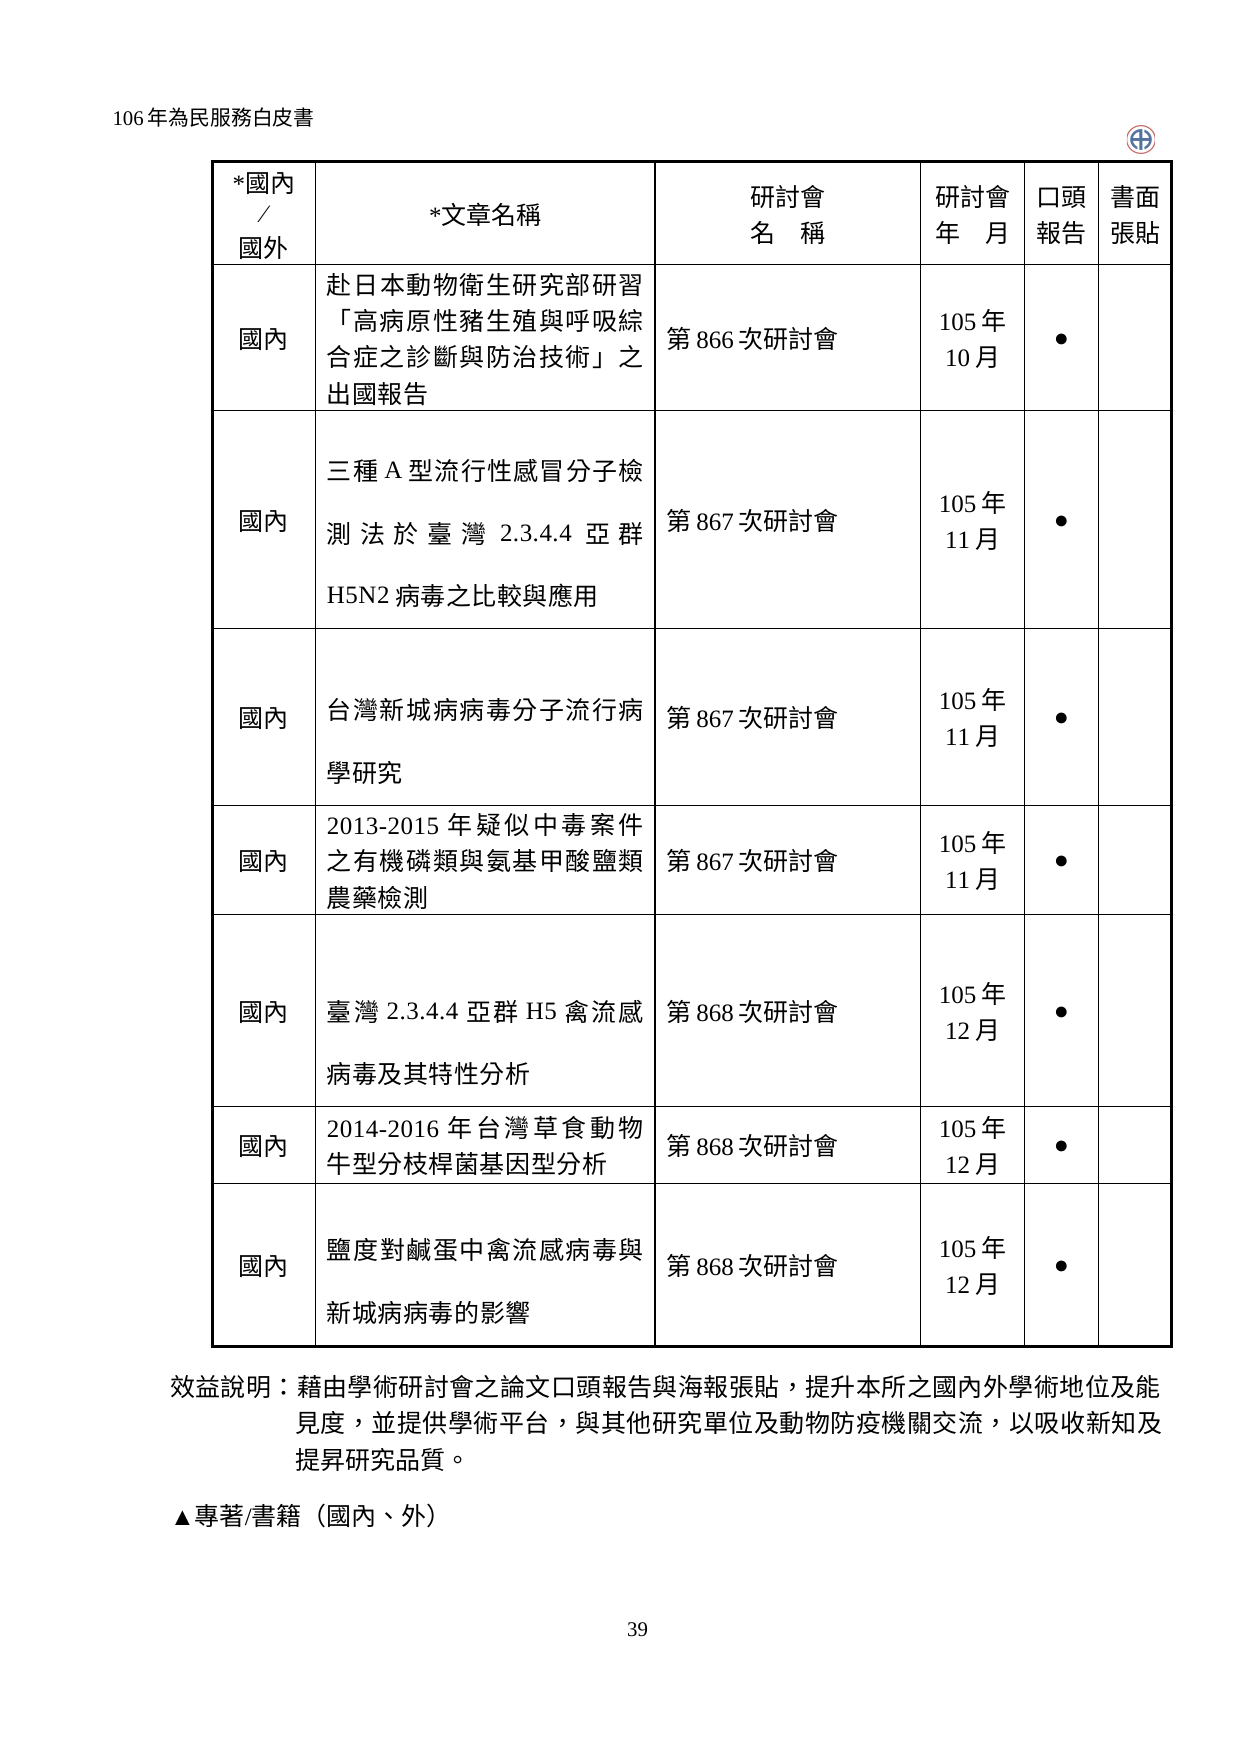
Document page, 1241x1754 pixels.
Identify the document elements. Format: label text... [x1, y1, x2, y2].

table_cell 105年10月 [921, 265, 1024, 410]
table_cell 第868次研討會 [656, 1184, 920, 1345]
table_cell 第866次研討會 [656, 265, 920, 410]
table_cell [1099, 411, 1170, 628]
table_cell 2013-2015年疑似中毒案件之有機磷類與氨基甲酸鹽類農藥檢測 [316, 806, 654, 914]
table_header *文章名稱 [316, 163, 654, 264]
table_cell ● [1025, 1107, 1098, 1183]
table_cell 國內 [214, 265, 315, 410]
table_header *國內 ∕ 國外 [214, 163, 315, 264]
table_cell ● [1025, 806, 1098, 914]
table_cell 國內 [214, 1184, 315, 1345]
table_header 研討會 年 月 [921, 163, 1024, 264]
table_header 書面 張貼 [1099, 163, 1170, 264]
table_header 口頭 報告 [1025, 163, 1098, 264]
table_cell ● [1025, 629, 1098, 804]
table_cell 第867次研討會 [656, 806, 920, 914]
table_cell 三種A型流行性感冒分子檢測法於臺灣2.3.4.4亞群H5N2病毒之比較與應用 [316, 411, 654, 628]
table_cell ● [1025, 915, 1098, 1106]
table_cell 第867次研討會 [656, 629, 920, 804]
table_cell 第867次研討會 [656, 411, 920, 628]
table_cell 105年12月 [921, 1184, 1024, 1345]
table_cell 鹽度對鹹蛋中禽流感病毒與新城病病毒的影響 [316, 1184, 654, 1345]
table_cell 第868次研討會 [656, 1107, 920, 1183]
text ▲專著/書籍（國內、外） [170, 1496, 1162, 1532]
table_cell 第868次研討會 [656, 915, 920, 1106]
table_cell 赴日本動物衛生研究部研習「高病原性豬生殖與呼吸綜合症之診斷與防治技術」之出國報告 [316, 265, 654, 410]
table_cell [1099, 265, 1170, 410]
table_cell 105年11月 [921, 411, 1024, 628]
table_cell 105年11月 [921, 806, 1024, 914]
table_cell 2014-2016年台灣草食動物牛型分枝桿菌基因型分析 [316, 1107, 654, 1183]
table_cell [1099, 806, 1170, 914]
table_header 研討會 名 稱 [656, 163, 920, 264]
table_cell 臺灣2.3.4.4亞群H5禽流感病毒及其特性分析 [316, 915, 654, 1106]
table_cell 國內 [214, 806, 315, 914]
table_cell ● [1025, 411, 1098, 628]
table_cell [1099, 915, 1170, 1106]
table_cell 國內 [214, 1107, 315, 1183]
table_cell 國內 [214, 915, 315, 1106]
table_cell ● [1025, 1184, 1098, 1345]
table_cell 105年12月 [921, 915, 1024, 1106]
table_cell 台灣新城病病毒分子流行病學研究 [316, 629, 654, 804]
table_cell 105年12月 [921, 1107, 1024, 1183]
text 效益說明：藉由學術研討會之論文口頭報告與海報張貼，提升本所之國內外學術地位及能見度，並提供學術平台，與其他研究單位及動物防疫機關交流，以吸收新知及提昇研究品質。 [170, 1368, 1162, 1476]
table_cell ● [1025, 265, 1098, 410]
table_cell [1099, 1184, 1170, 1345]
table_cell [1099, 629, 1170, 804]
table_cell 105年11月 [921, 629, 1024, 804]
table_cell 國內 [214, 411, 315, 628]
table_cell [1099, 1107, 1170, 1183]
table_cell 國內 [214, 629, 315, 804]
